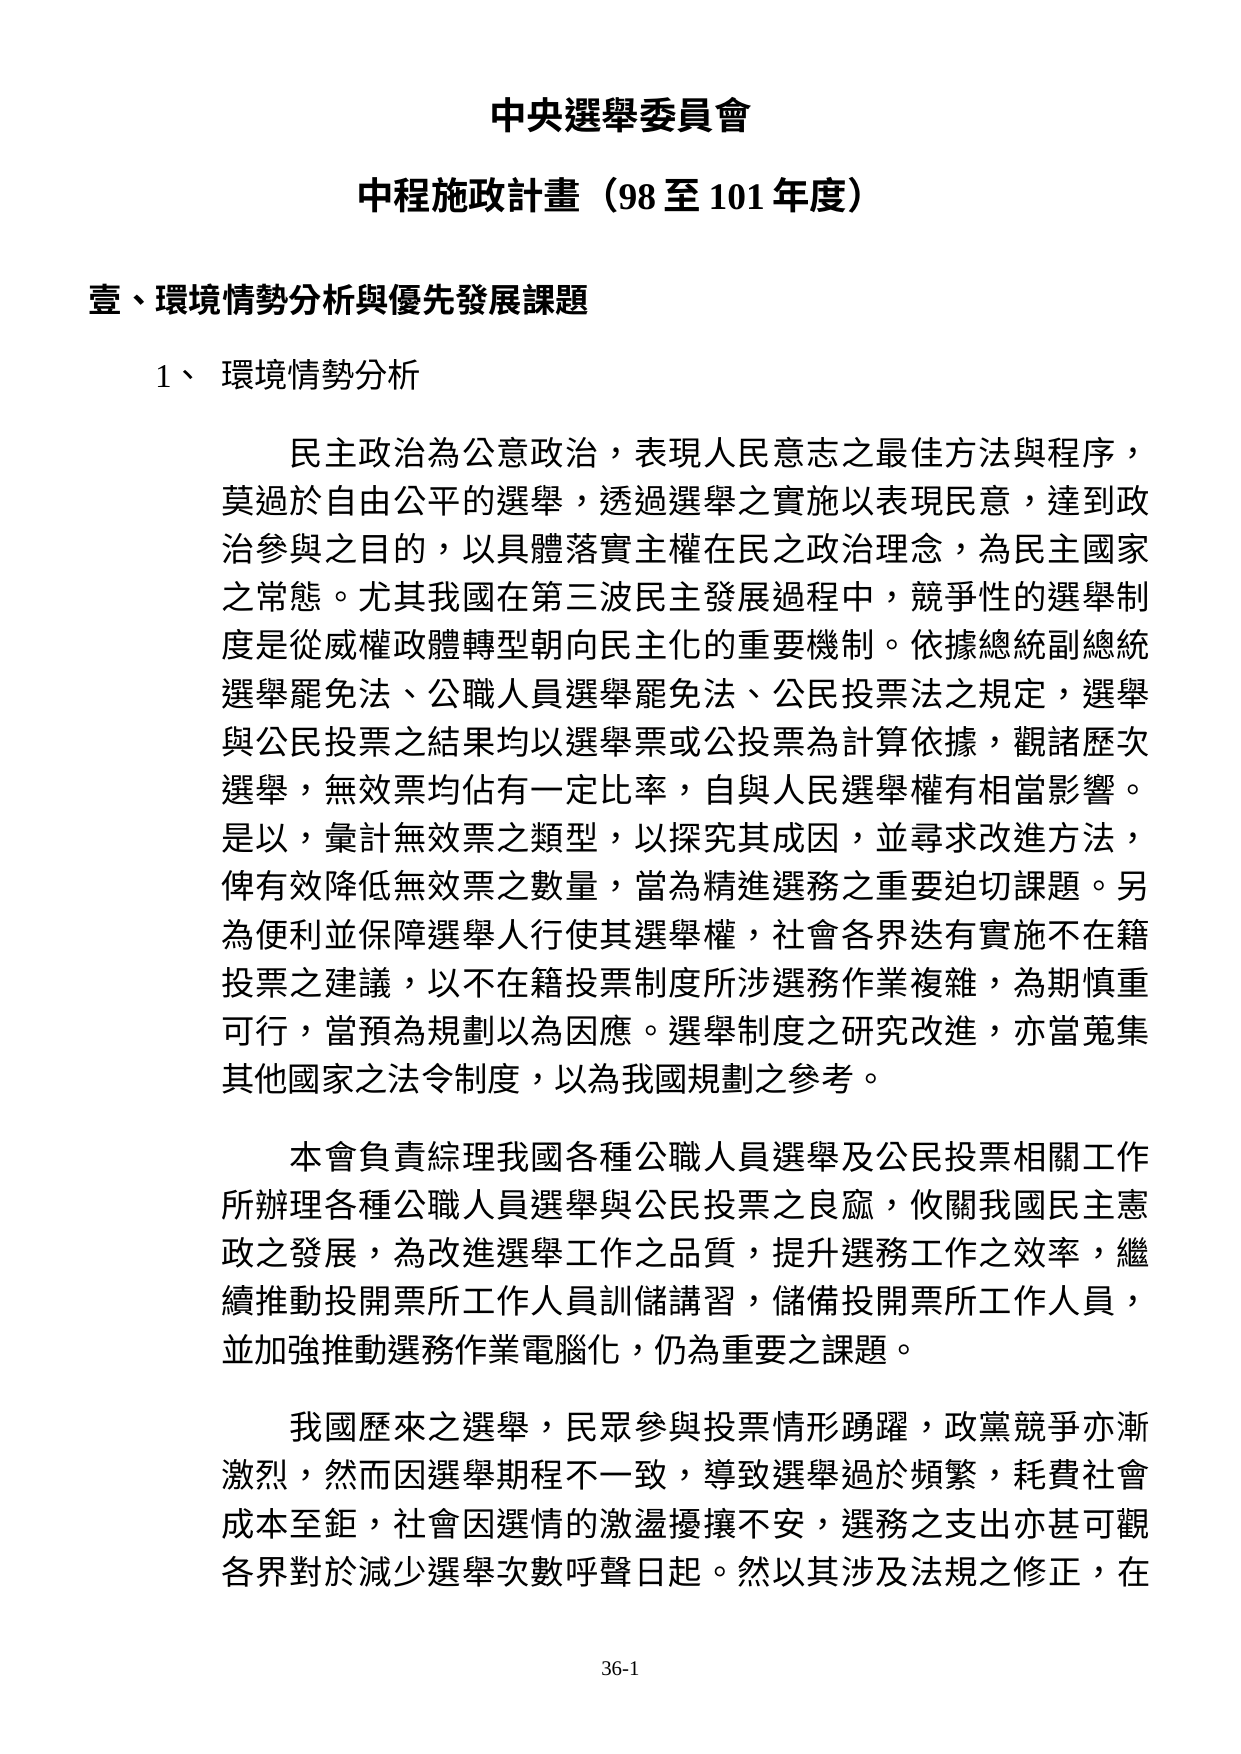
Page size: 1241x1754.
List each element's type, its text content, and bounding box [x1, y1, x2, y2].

text 壹、環境情勢分析與優先發展課題 [88, 273, 1152, 322]
text 中程施政計畫（98至101年度） [88, 166, 1152, 220]
text 中央選舉委員會 [88, 86, 1152, 141]
text 我國歷來之選舉，民眾參與投票情形踴躍，政黨競爭亦漸激烈，然而因選舉期程不一致，導致選舉過於頻繁，耗費社會成本至鉅，社會因選情的激盪擾攘不安，選務之支出亦甚可觀，各界對於減少選舉次數呼聲日起。然以其涉及法規之修正，在立法程序未完成前，本會在各項選舉之投票日期考量上須朝向簡併選舉之方向規劃。 [221, 1401, 1152, 1594]
text 本會負責綜理我國各種公職人員選舉及公民投票相關工作，所辦理各種公職人員選舉與公民投票之良窳，攸關我國民主憲政之發展，為改進選舉工作之品質，提升選務工作之效率，繼續推動投開票所工作人員訓儲講習，儲備投開票所工作人員，並加強推動選務作業電腦化，仍為重要之課題。 [221, 1131, 1152, 1372]
list 環境情勢分析 [155, 349, 1152, 397]
text 民主政治為公意政治，表現人民意志之最佳方法與程序，莫過於自由公平的選舉，透過選舉之實施以表現民意，達到政治參與之目的，以具體落實主權在民之政治理念，為民主國家之常態。尤其我國在第三波民主發展過程中，競爭性的選舉制度是從威權政體轉型朝向民主化的重要機制。依據總統副總統選舉罷免法、公職人員選舉罷免法、公民投票法之規定，選舉與公民投票之結果均以選舉票或公投票為計算依據，觀諸歷次選舉，無效票均佔有一定比率，自與人民選舉權有相當影響。是以，彙計無效票之類型，以探究其成因，並尋求改進方法，俾有效降低無效票之數量，當為精進選務之重要迫切課題。另為便利並保障選舉人行使其選舉權，社會各界迭有實施不在籍投票之建議，以不在籍投票制度所涉選務作業複雜，為期慎重可行，當預為規劃以為因應。選舉制度之研究改進，亦當蒐集其他國家之法令制度，以為我國規劃之參考。 [221, 426, 1152, 1101]
